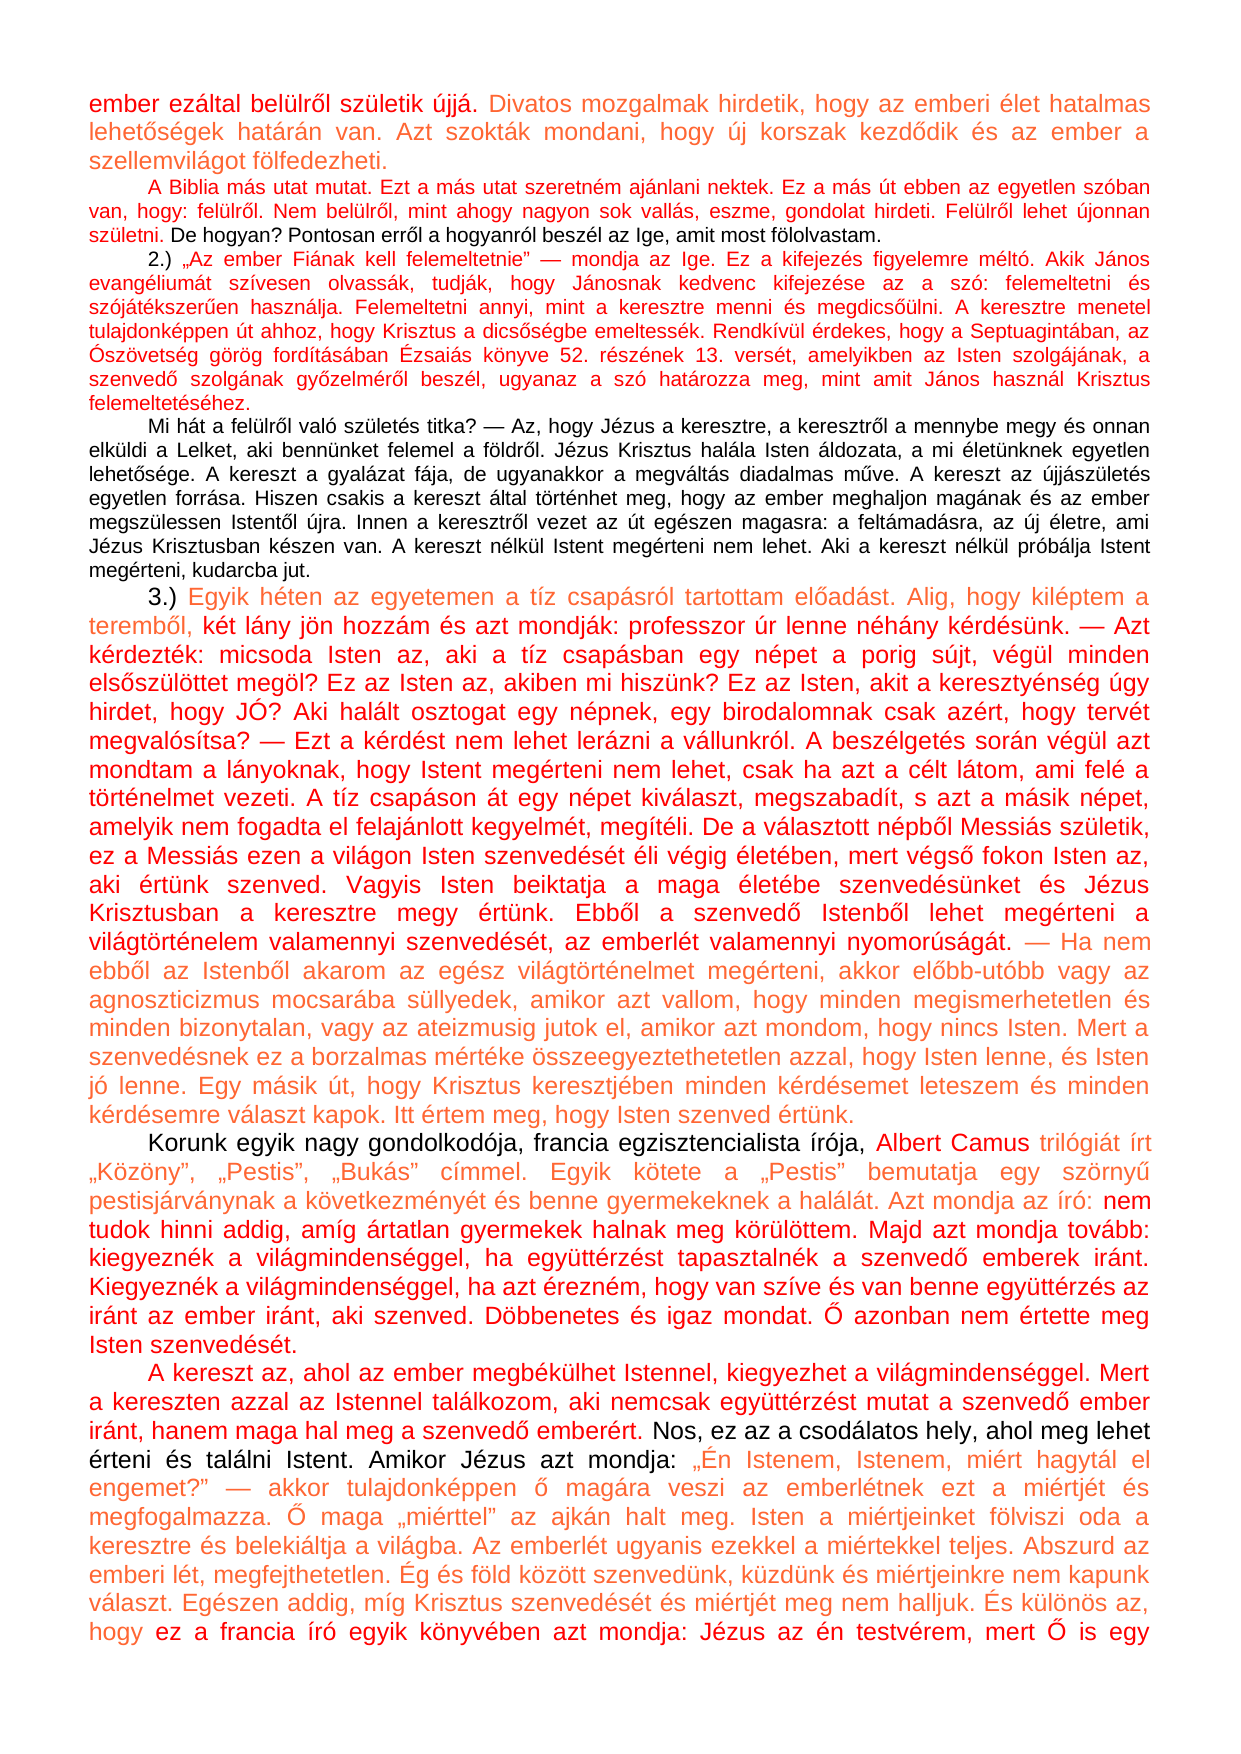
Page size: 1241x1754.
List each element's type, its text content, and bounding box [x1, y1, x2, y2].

text A kereszt az, ahol az ember megbékülhet Istennel, kiegyezhet a világmindenséggel. Mert a kereszten azzal az Istennel találkozom, aki nemcsak együttérzést mutat a szenvedő ember iránt, hanem maga hal meg a szenvedő emberért. Nos, ez az a csodálatos hely, ahol meg lehet érteni és találni Istent. Amikor Jézus azt mondja: „Én Istenem, Istenem, miért hagytál el engemet?” — akkor tulajdonképpen ő magára veszi az emberlétnek ezt a miértjét és megfogalmazza. Ő maga „miérttel” az ajkán halt meg. Isten a miértjeinket fölviszi oda a keresztre és belekiáltja a világba. Az emberlét ugyanis ezekkel a miértekkel teljes. Abszurd az emberi lét, megfejthetetlen. Ég és föld között szenvedünk, küzdünk és miértjeinkre nem kapunk választ. Egészen addig, míg Krisztus szenvedését és miértjét meg nem halljuk. És különös az, hogy ez a francia író egyik könyvében azt mondja: Jézus az én testvérem, mert Ő is egy [88, 1358, 1152, 1646]
text ember ezáltal belülről születik újjá. Divatos mozgalmak hirdetik, hogy az emberi élet hatalmas lehetőségek határán van. Azt szokták mondani, hogy új korszak kezdődik és az ember a szellemvilágot fölfedezheti. [88, 88, 1152, 175]
text 3.) Egyik héten az egyetemen a tíz csapásról tartottam előadást. Alig, hogy kiléptem a teremből, két lány jön hozzám és azt mondják: professzor úr lenne néhány kérdésünk. — Azt kérdezték: micsoda Isten az, aki a tíz csapásban egy népet a porig sújt, végül minden elsőszülöttet megöl? Ez az Isten az, akiben mi hiszünk? Ez az Isten, akit a keresztyénség úgy hirdet, hogy JÓ? Aki halált osztogat egy népnek, egy birodalomnak csak azért, hogy tervét megvalósítsa? — Ezt a kérdést nem lehet lerázni a vállunkról. A beszélgetés során végül azt mondtam a lányoknak, hogy Istent megérteni nem lehet, csak ha azt a célt látom, ami felé a történelmet vezeti. A tíz csapáson át egy népet kiválaszt, megszabadít, s azt a másik népet, amelyik nem fogadta el felajánlott kegyelmét, megítéli. De a választott népből Messiás születik, ez a Messiás ezen a világon Isten szenvedését éli végig életében, mert végső fokon Isten az, aki értünk szenved. Vagyis Isten beiktatja a maga életébe szenvedésünket és Jézus Krisztusban a keresztre megy értünk. Ebből a szenvedő Istenből lehet megérteni a világtörténelem valamennyi szenvedését, az emberlét valamennyi nyomorúságát. — Ha nem ebből az Istenből akarom az egész világtörténelmet megérteni, akkor előbb-utóbb vagy az agnoszticizmus mocsarába süllyedek, amikor azt vallom, hogy minden megismerhetetlen és minden bizonytalan, vagy az ateizmusig jutok el, amikor azt mondom, hogy nincs Isten. Mert a szenvedésnek ez a borzalmas mértéke összeegyeztethetetlen azzal, hogy Isten lenne, és Isten jó lenne. Egy másik út, hogy Krisztus keresztjében minden kérdésemet leteszem és minden kérdésemre választ kapok. Itt értem meg, hogy Isten szenved értünk. [88, 582, 1152, 1128]
text 2.) „Az ember Fiának kell felemeltetnie” — mondja az Ige. Ez a kifejezés figyelemre méltó. Akik János evangéliumát szívesen olvassák, tudják, hogy Jánosnak kedvenc kifejezése az a szó: felemeltetni és szójátékszerűen használja. Felemeltetni annyi, mint a keresztre menni és megdicsőülni. A keresztre menetel tulajdonképpen út ahhoz, hogy Krisztus a dicsőségbe emeltessék. Rendkívül érdekes, hogy a Septuagintában, az Ószövetség görög fordításában Ézsaiás könyve 52. részének 13. versét, amelyikben az Isten szolgájának, a szenvedő szolgának győzelméről beszél, ugyanaz a szó határozza meg, mint amit János használ Krisztus felemeltetéséhez. [88, 247, 1152, 414]
text Mi hát a felülről való születés titka? — Az, hogy Jézus a keresztre, a keresztről a mennybe megy és onnan elküldi a Lelket, aki bennünket felemel a földről. Jézus Krisztus halála Isten áldozata, a mi életünknek egyetlen lehetősége. A kereszt a gyalázat fája, de ugyanakkor a megváltás diadalmas műve. A kereszt az újjászületés egyetlen forrása. Hiszen csakis a kereszt által történhet meg, hogy az ember meghaljon magának és az ember megszülessen Istentől újra. Innen a keresztről vezet az út egészen magasra: a feltámadásra, az új életre, ami Jézus Krisztusban készen van. A kereszt nélkül Istent megérteni nem lehet. Aki a kereszt nélkül próbálja Istent megérteni, kudarcba jut. [88, 414, 1152, 582]
text Korunk egyik nagy gondolkodója, francia egzisztencialista írója, Albert Camus trilógiát írt „Közöny”, „Pestis”, „Bukás” címmel. Egyik kötete a „Pestis” bemutatja egy szörnyű pestisjárványnak a következményét és benne gyermekeknek a halálát. Azt mondja az író: nem tudok hinni addig, amíg ártatlan gyermekek halnak meg körülöttem. Majd azt mondja tovább: kiegyeznék a világmindenséggel, ha együttérzést tapasztalnék a szenvedő emberek iránt. Kiegyeznék a világmindenséggel, ha azt érezném, hogy van szíve és van benne együttérzés az iránt az ember iránt, aki szenved. Döbbenetes és igaz mondat. Ő azonban nem értette meg Isten szenvedését. [88, 1128, 1152, 1358]
text A Biblia más utat mutat. Ezt a más utat szeretném ajánlani nektek. Ez a más út ebben az egyetlen szóban van, hogy: felülről. Nem belülről, mint ahogy nagyon sok vallás, eszme, gondolat hirdeti. Felülről lehet újonnan születni. De hogyan? Pontosan erről a hogyanról beszél az Ige, amit most fölolvastam. [88, 175, 1152, 247]
